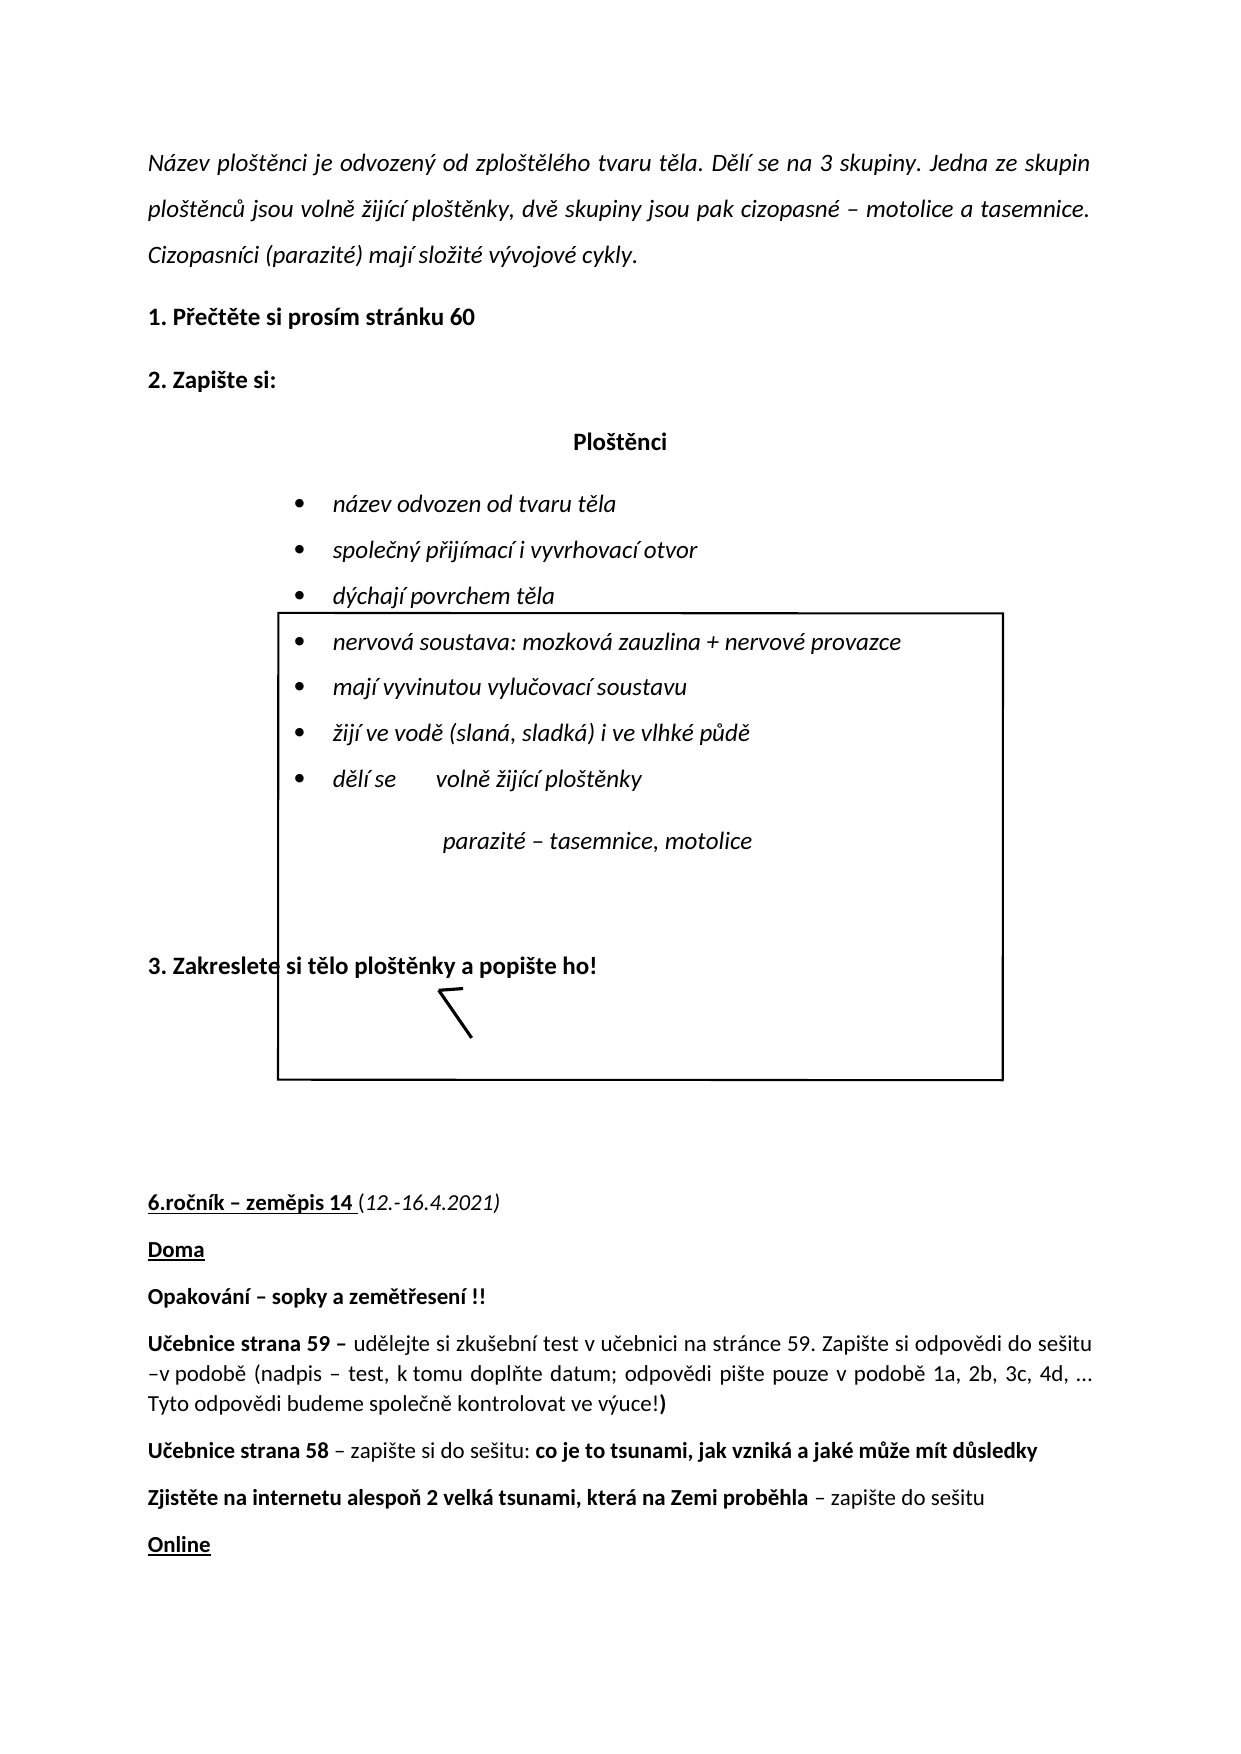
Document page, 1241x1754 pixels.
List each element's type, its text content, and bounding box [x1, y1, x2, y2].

list název odvozen od tvaru těla [295, 489, 1093, 519]
list dělí se volně žijící ploštěnky [295, 763, 1001, 793]
text 2. Zapište si: [148, 364, 1093, 394]
list [1004, 717, 1093, 748]
text Doma [148, 1235, 1093, 1263]
text parazité – tasemnice, motolice [443, 825, 1001, 856]
text 1. Přečtěte si prosím stránku 60 [148, 301, 1093, 332]
text Učebnice strana 58 – zapište si do sešitu: co je to tsunami, jak vzniká a jaké může mít důsledky [148, 1436, 1093, 1464]
list [1005, 672, 1093, 702]
list nervová soustava: mozková zauzlina + nervové provazce [295, 626, 1001, 656]
text 3. Zakreslete si tělo ploštěnky a popište ho! [280, 950, 1001, 981]
list dýchají povrchem těla [295, 580, 1093, 611]
list [1004, 763, 1093, 793]
list společný přijímací i vyvrhovací otvor [295, 534, 1093, 565]
list [1005, 626, 1093, 656]
text Název ploštěnci je odvozený od zploštělého tvaru těla. Dělí se na 3 skupiny. Jedna ze skupin ploštěnců jsou volně žijící ploštěnky, dvě skupiny jsou pak cizopasné – motolice a tasemnice. Cizopasníci (parazité) mají složité vývojové cykly. [148, 148, 1093, 269]
text Opakování – sopky a zemětřesení !! [148, 1282, 1093, 1310]
text Online [148, 1530, 1093, 1558]
list žijí ve vodě (slaná, sladká) i ve vlhké půdě [295, 717, 1001, 748]
list mají vyvinutou vylučovací soustavu [295, 672, 1001, 702]
text 3. Zakreslete si tělo ploštěnky a popište ho! [1004, 950, 1093, 981]
text Učebnice strana 59 – udělejte si zkušební test v učebnici na stránce 59. Zapište si odpovědi do sešitu –v podobě (nadpis – test, k tomu doplňte datum; odpovědi pište pouze v podobě 1a, 2b, 3c, 4d, … Tyto odpovědi budeme společně kontrolovat ve výuce!) [148, 1329, 1093, 1418]
text Zjistěte na internetu alespoň 2 velká tsunami, která na Zemi proběhla – zapište do sešitu [148, 1483, 1093, 1511]
text 3. Zakreslete si tělo ploštěnky a popište ho! [148, 950, 277, 981]
text 6.ročník – zeměpis 14 (12.-16.4.2021) [148, 1188, 1093, 1217]
text [1004, 825, 1093, 856]
text Ploštěnci [148, 426, 1093, 457]
